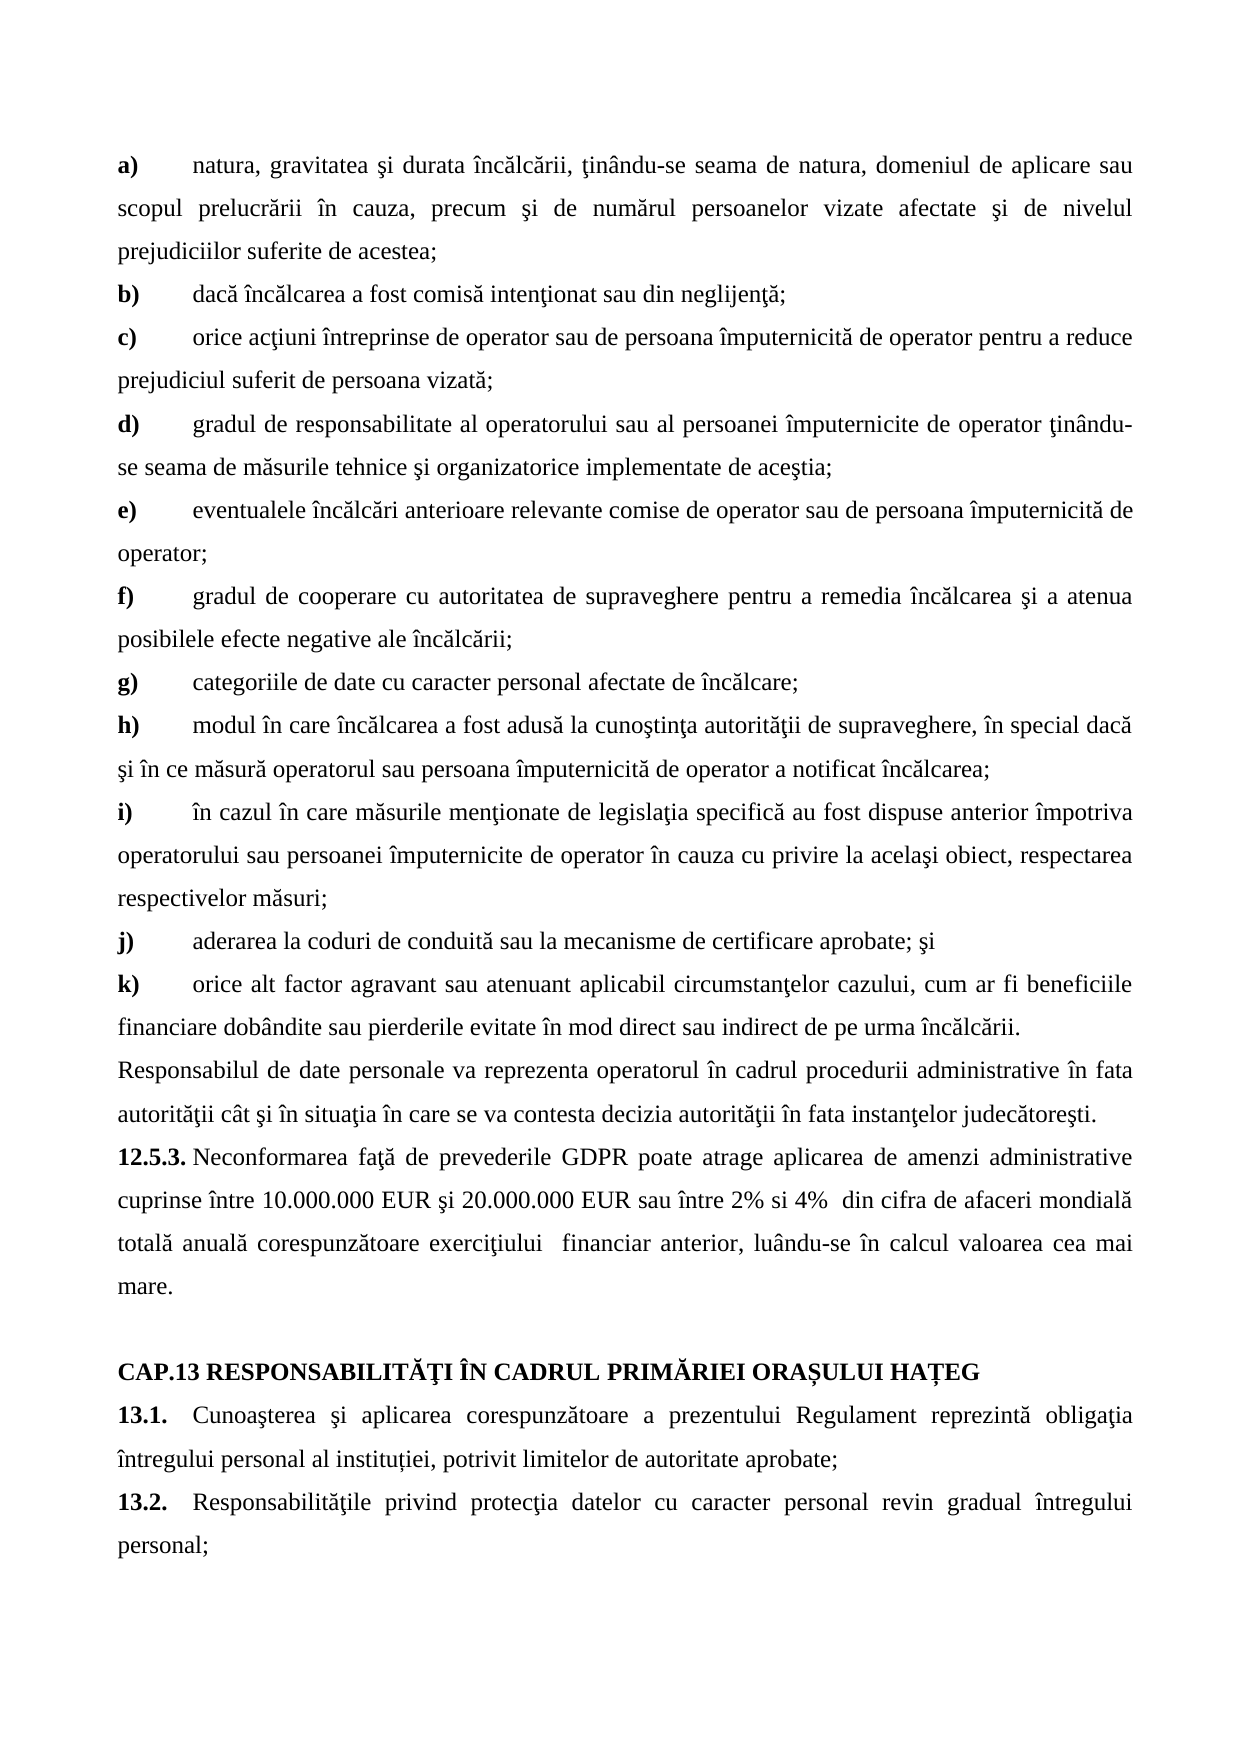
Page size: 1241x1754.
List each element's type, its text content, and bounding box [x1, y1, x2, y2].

text 13.1. Cunoaşterea şi aplicarea corespunzătoare a prezentului Regulament reprezintă obligaţia întregului personal al instituției, potrivit limitelor de autoritate aprobate; [117, 1401, 1134, 1472]
text 12.5.3. Neconformarea faţă de prevederile GDPR poate atrage aplicarea de amenzi administrative cuprinse între 10.000.000 EUR şi 20.000.000 EUR sau între 2% si 4% din cifra de afaceri mondială totală anuală corespunzătoare exerciţiului financiar anterior, luându-se în calcul valoarea cea mai mare. [117, 1142, 1134, 1300]
text 13.2. Responsabilităţile privind protecţia datelor cu caracter personal revin gradual întregului personal; [117, 1487, 1134, 1559]
list gradul de cooperare cu autoritatea de supraveghere pentru a remedia încălcarea şi a atenua posibilele efecte negative ale încălcării; [117, 581, 1134, 653]
list modul în care încălcarea a fost adusă la cunoştinţa autorităţii de supraveghere, în special dacă şi în ce măsură operatorul sau persoana împuternicită de operator a notificat încălcarea; [117, 711, 1134, 782]
list natura, gravitatea şi durata încălcării, ţinându-se seama de natura, domeniul de aplicare sau scopul prelucrării în cauza, precum şi de numărul persoanelor vizate afectate şi de nivelul prejudiciilor suferite de acestea; [117, 150, 1134, 265]
list în cazul în care măsurile menţionate de legislaţia specifică au fost dispuse anterior împotriva operatorului sau persoanei împuternicite de operator în cauza cu privire la acelaşi obiect, respectarea respectivelor măsuri; [117, 797, 1134, 912]
list aderarea la coduri de conduită sau la mecanisme de certificare aprobate; şi [117, 926, 1134, 955]
list gradul de responsabilitate al operatorului sau al persoanei împuternicite de operator ţinându-se seama de măsurile tehnice şi organizatorice implementate de aceştia; [117, 409, 1134, 481]
subtitle CAP.13 RESPONSABILITĂŢI ÎN CADRUL PRIMĂRIEI ORAȘULUI HAȚEG [117, 1357, 1134, 1386]
text Responsabilul de date personale va reprezenta operatorul în cadrul procedurii administrative în fata autorităţii cât şi în situaţia în care se va contesta decizia autorităţii în fata instanţelor judecătoreşti. [117, 1056, 1134, 1127]
list eventualele încălcări anterioare relevante comise de operator sau de persoana împuternicită de operator; [117, 495, 1134, 567]
list dacă încălcarea a fost comisă intenţionat sau din neglijenţă; [117, 279, 1134, 308]
list orice acţiuni întreprinse de operator sau de persoana împuternicită de operator pentru a reduce prejudiciul suferit de persoana vizată; [117, 322, 1134, 394]
list orice alt factor agravant sau atenuant aplicabil circumstanţelor cazului, cum ar fi beneficiile financiare dobândite sau pierderile evitate în mod direct sau indirect de pe urma încălcării. [117, 969, 1134, 1041]
list categoriile de date cu caracter personal afectate de încălcare; [117, 667, 1134, 696]
